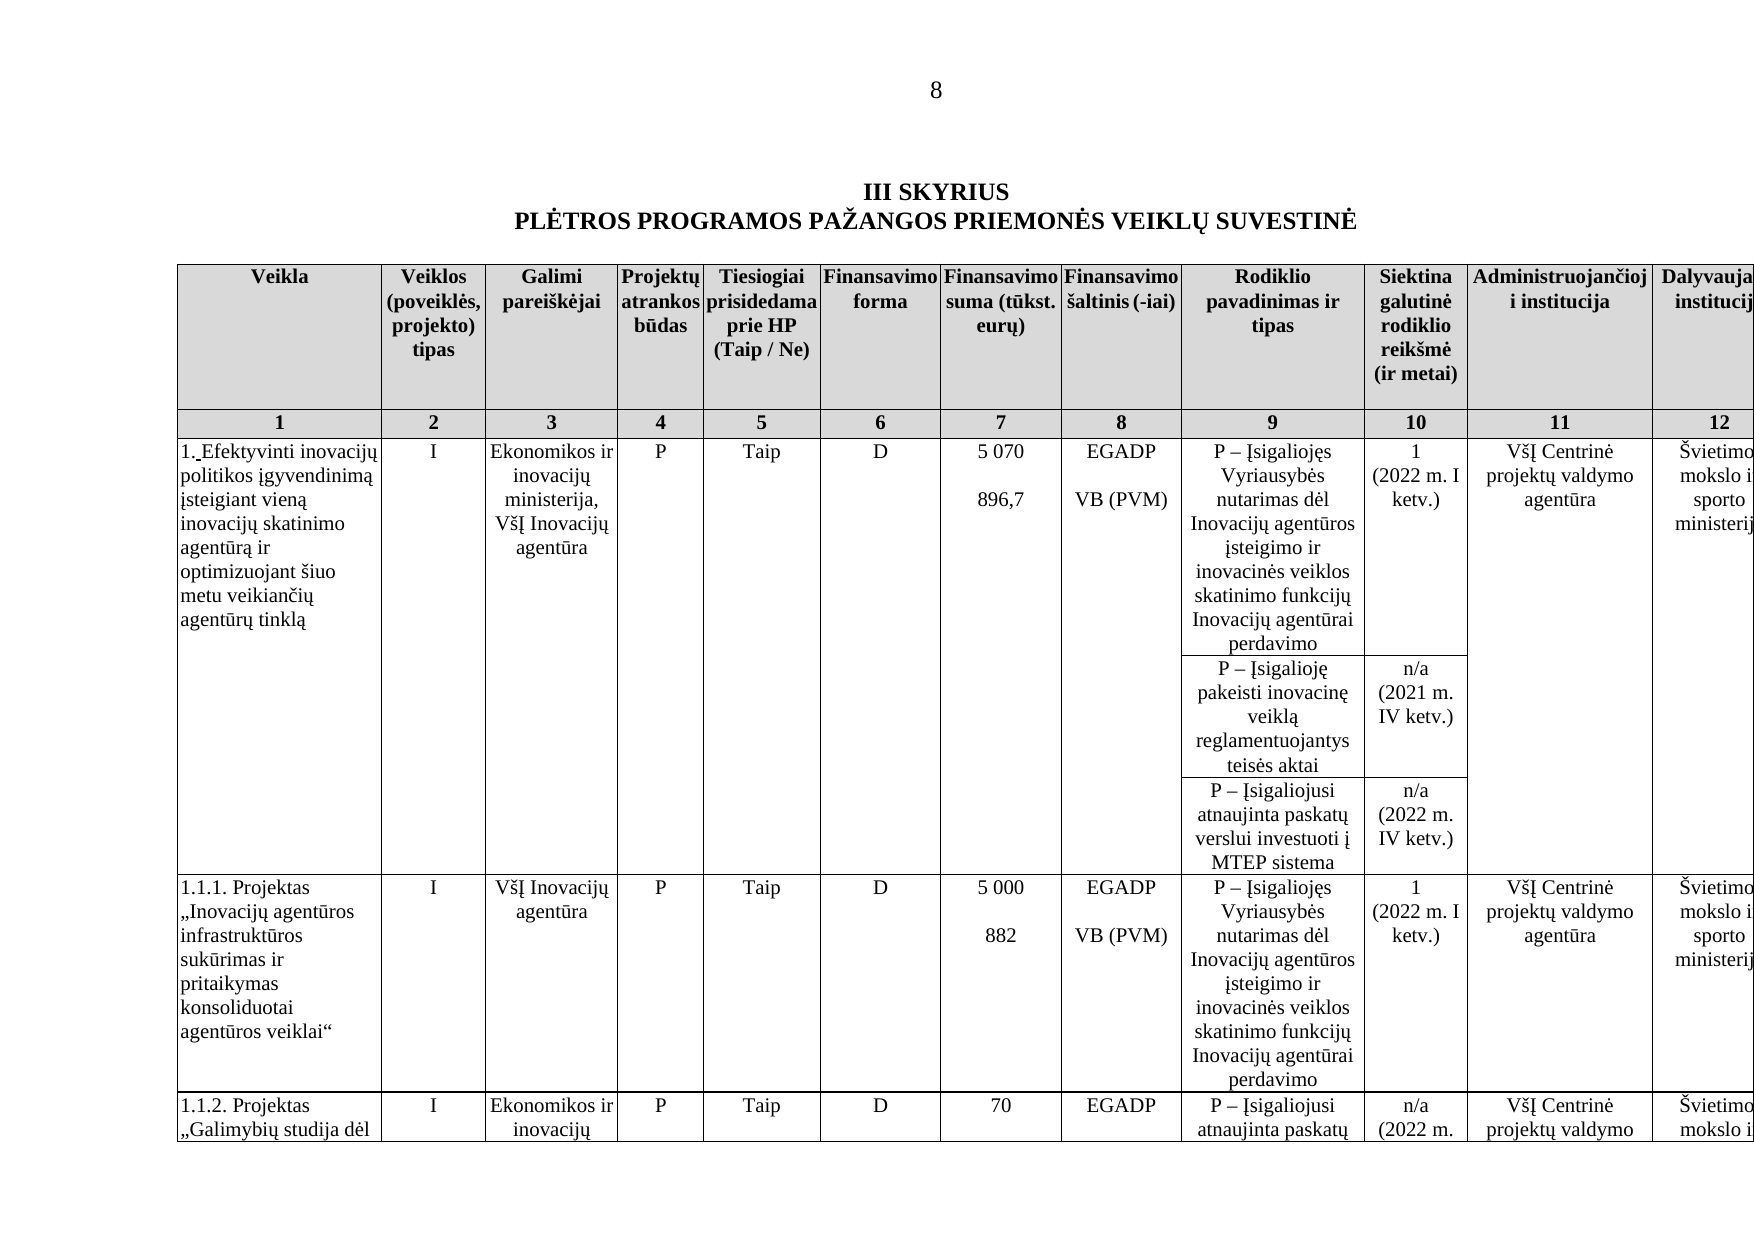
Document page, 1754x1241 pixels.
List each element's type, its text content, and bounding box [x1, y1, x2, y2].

table_cell 12 [1653, 410, 1753, 438]
table_cell D [821, 1093, 940, 1141]
table_cell 1. Efektyvinti inovacijų politikos įgyvendinimą įsteigiant vieną inovacijų skatinimo agentūrą ir optimizuojant šiuo metu veikiančių agentūrų tinklą [178, 439, 381, 874]
table_cell VšĮ Centrinė projektų valdymo agentūra [1468, 439, 1652, 874]
table_cell P [618, 1093, 703, 1141]
table_cell 7 [941, 410, 1061, 438]
table_cell Švietimo, mokslo ir sporto ministerija [1653, 439, 1753, 874]
table_cell Švietimo, mokslo ir sporto ministerija [1653, 1093, 1753, 1141]
table_cell Ekonomikos ir inovacijų [486, 1093, 617, 1141]
table_cell 1 (2022 m. I ketv.) [1365, 875, 1467, 1091]
table_cell Taip [704, 1093, 820, 1141]
table_cell P – Įsigaliojusi atnaujinta paskatų verslui investuoti į MTEP sistema [1182, 778, 1364, 874]
table_cell I [382, 1093, 485, 1141]
table_cell D [821, 875, 940, 1091]
table_header Veikla [178, 265, 381, 409]
table_cell P – Įsigaliojęs Vyriausybės nutarimas dėl Inovacijų agentūros įsteigimo ir inovacinės veiklos skatinimo funkcijų Inovacijų agentūrai perdavimo [1182, 439, 1364, 655]
table_cell EGADP [1062, 1093, 1181, 1141]
table_cell 5 [704, 410, 820, 438]
table_cell Švietimo, mokslo ir sporto ministerija [1653, 875, 1753, 1091]
table_cell 4 [618, 410, 703, 438]
table_cell 6 [821, 410, 940, 438]
table_cell EGADP VB (PVM) [1062, 875, 1181, 1091]
table_header Siektina galutinė rodiklio reikšmė (ir metai) [1365, 265, 1467, 409]
table_cell P – Įsigaliojusi atnaujinta paskatų [1182, 1093, 1364, 1141]
table_cell Ekonomikos ir inovacijų ministerija, VšĮ Inovacijų agentūra [486, 439, 617, 874]
table_cell P – Įsigaliojęs Vyriausybės nutarimas dėl Inovacijų agentūros įsteigimo ir inovacinės veiklos skatinimo funkcijų Inovacijų agentūrai perdavimo [1182, 875, 1364, 1091]
table_cell 5 000 882 [941, 875, 1061, 1091]
table_cell 10 [1365, 410, 1467, 438]
table_cell D [821, 439, 940, 874]
table_header Projektų atrankos būdas [618, 265, 703, 409]
table_cell n/a (2022 m. [1365, 1093, 1467, 1141]
table_cell 1.1.2. Projektas „Galimybių studija dėl [178, 1093, 381, 1141]
table_header Rodiklio pavadinimas ir tipas [1182, 265, 1364, 409]
table_cell I [382, 875, 485, 1091]
table_header Finansavimo suma (tūkst. eurų) [941, 265, 1061, 409]
table_cell n/a (2022 m. IV ketv.) [1365, 778, 1467, 874]
table_cell Taip [704, 875, 820, 1091]
table_cell VšĮ Centrinė projektų valdymo agentūra [1468, 875, 1652, 1091]
table_cell 1 (2022 m. I ketv.) [1365, 439, 1467, 655]
table_cell 2 [382, 410, 485, 438]
table_header Administruojančioji institucija [1468, 265, 1652, 409]
table_cell I [382, 439, 485, 874]
table_cell 9 [1182, 410, 1364, 438]
table_header Tiesiogiai prisidedama prie HP (Taip / Ne) [704, 265, 820, 409]
table_cell 1 [178, 410, 381, 438]
table_cell 3 [486, 410, 617, 438]
table_header Veiklos (poveiklės, projekto) tipas [382, 265, 485, 409]
text PLĖTROS PROGRAMOS PAŽANGOS PRIEMONĖS VEIKLŲ SUVESTINĖ [177, 206, 1695, 235]
table_cell n/a (2021 m. IV ketv.) [1365, 656, 1467, 777]
table_header Dalyvaujanti institucija [1653, 265, 1753, 409]
table_cell 8 [1062, 410, 1181, 438]
table_cell VšĮ Inovacijų agentūra [486, 875, 617, 1091]
table_header Galimi pareiškėjai [486, 265, 617, 409]
table_cell VšĮ Centrinė projektų valdymo [1468, 1093, 1652, 1141]
table_cell P [618, 439, 703, 874]
table_cell 5 070 896,7 [941, 439, 1061, 874]
table_header Finansavimo forma [821, 265, 940, 409]
text III SKYRIUS [177, 177, 1695, 206]
table_cell 11 [1468, 410, 1652, 438]
table_cell P [618, 875, 703, 1091]
table_cell Taip [704, 439, 820, 874]
table_cell 1.1.1. Projektas „Inovacijų agentūros infrastruktūros sukūrimas ir pritaikymas konsoliduotai agentūros veiklai“ [178, 875, 381, 1091]
table_cell P – Įsigalioję pakeisti inovacinę veiklą reglamentuojantys teisės aktai [1182, 656, 1364, 777]
table_cell 70 [941, 1093, 1061, 1141]
table_header Finansavimo šaltinis (-iai) [1062, 265, 1181, 409]
table_cell EGADP VB (PVM) [1062, 439, 1181, 874]
